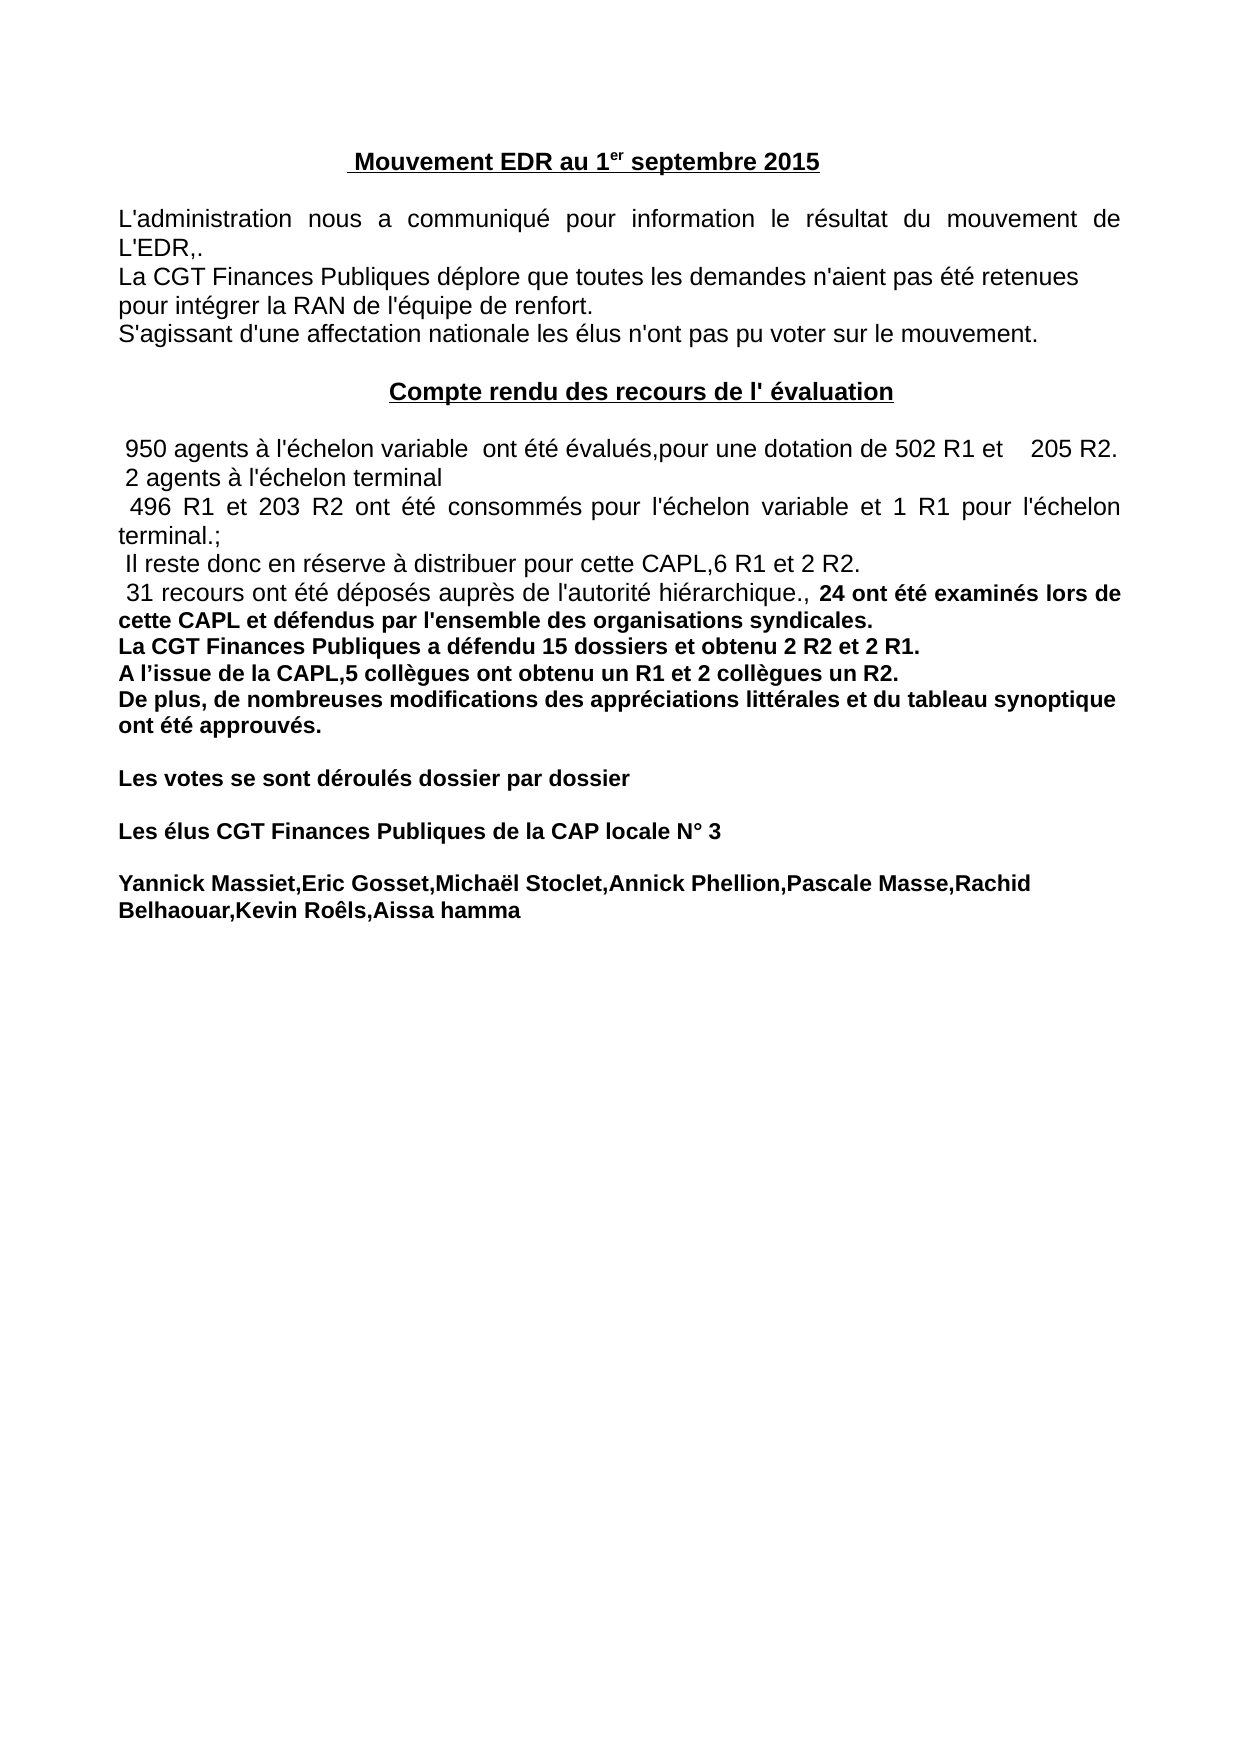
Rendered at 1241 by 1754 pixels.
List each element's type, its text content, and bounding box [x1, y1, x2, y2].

text Les élus CGT Finances Publiques de la CAP locale N° 3 [118, 818, 1122, 844]
text Les votes se sont déroulés dossier par dossier [118, 765, 1122, 791]
text Mouvement EDR au 1er septembre 2015 [118, 147, 1122, 176]
text 2 agents à l'échelon terminal [118, 463, 1122, 492]
text Il reste donc en réserve à distribuer pour cette CAPL,6 R1 et 2 R2. [118, 549, 1122, 578]
text ont été approuvés. [118, 712, 1122, 739]
text 31 recours ont été déposés auprès de l'autorité hiérarchique., 24 ont été examinés lors de cette CAPL et défendus par l'ensemble des organisations syndicales. [118, 578, 1122, 633]
text 496 R1 et 203 R2 ont été consommés pour l'échelon variable et 1 R1 pour l'échelon terminal.; [118, 492, 1122, 549]
text L'administration nous a communiqué pour information le résultat du mouvement de L'EDR,. [118, 204, 1122, 262]
text pour intégrer la RAN de l'équipe de renfort. [118, 291, 1122, 319]
text Compte rendu des recours de l' évaluation [118, 377, 1122, 406]
text De plus, de nombreuses modifications des appréciations littérales et du tableau synoptique [118, 686, 1122, 712]
text 950 agents à l'échelon variable ont été évalués,pour une dotation de 502 R1 et 205 R2. [118, 434, 1122, 463]
text La CGT Finances Publiques a défendu 15 dossiers et obtenu 2 R2 et 2 R1. [118, 633, 1122, 659]
text Yannick Massiet,Eric Gosset,Michaël Stoclet,Annick Phellion,Pascale Masse,Rachid Belhaouar,Kevin Roêls,Aissa hamma [118, 870, 1122, 923]
text S'agissant d'une affectation nationale les élus n'ont pas pu voter sur le mouvement. [118, 319, 1122, 348]
text A l’issue de la CAPL,5 collègues ont obtenu un R1 et 2 collègues un R2. [118, 659, 1122, 686]
text La CGT Finances Publiques déplore que toutes les demandes n'aient pas été retenues [118, 262, 1122, 291]
